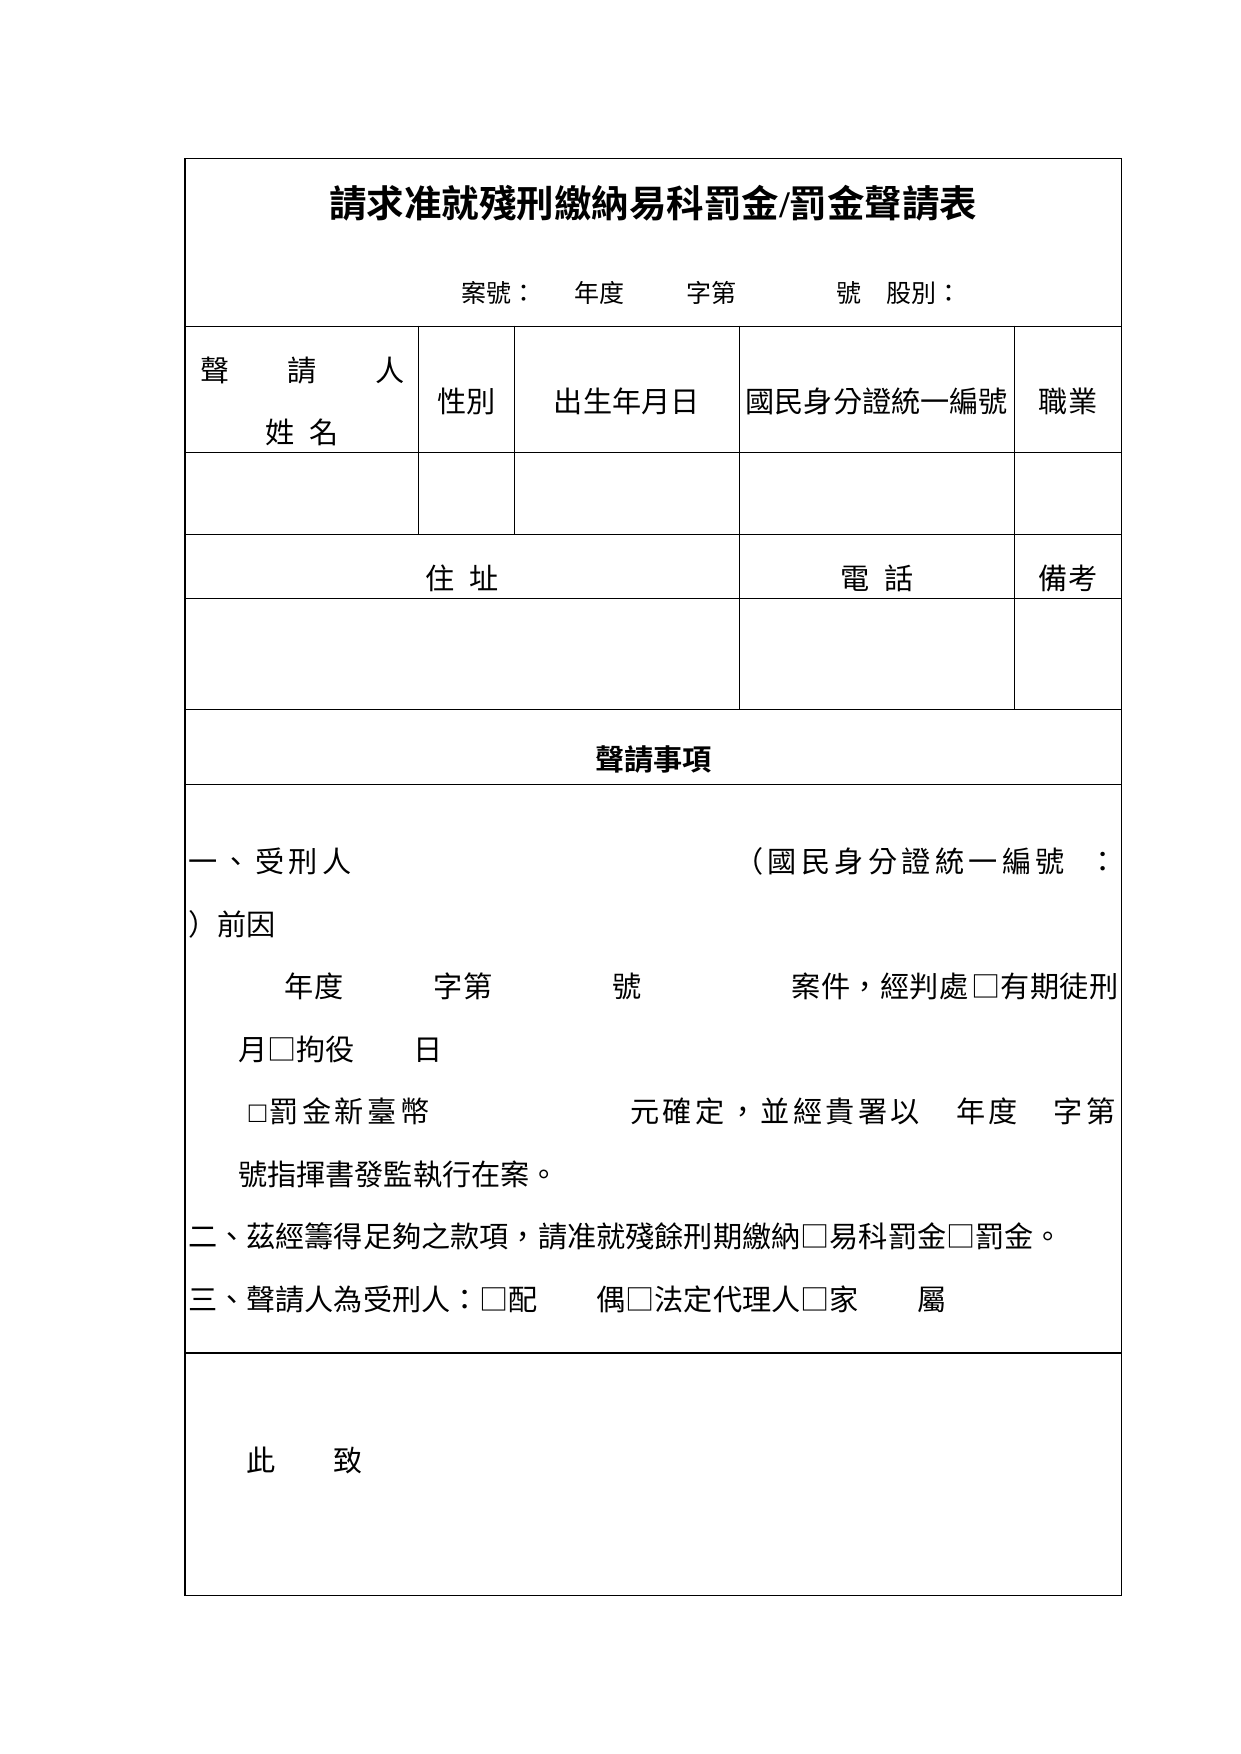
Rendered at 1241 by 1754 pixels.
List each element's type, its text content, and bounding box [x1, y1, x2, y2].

table_cell [1015, 453, 1121, 534]
table_cell [740, 453, 1014, 534]
table_cell 此 致 [186, 1354, 1121, 1595]
table_cell [740, 599, 1014, 709]
table_cell [419, 453, 514, 534]
table_cell [186, 1319, 1121, 1352]
table_cell 一、受刑人 （國民身分證統一編號 ： ）前因 年度 字第 號 案件，經判處□有期徒刑 月□拘役 日 □罰金新臺幣 元確定，並經貴署以 年度 字第 號指揮書發監執行在案。 二、茲經籌得足夠之款項，請准就殘餘刑期繳納□易科罰金□罰金。 三、聲請人為受刑人：□配 偶□法定代理人□家 屬 [186, 785, 1121, 1318]
table_cell [1015, 599, 1121, 709]
table_header 請求准就殘刑繳納易科罰金/罰金聲請表 案號： 年度 字第 號 股別： [186, 159, 1121, 326]
table_cell 聲請事項 [186, 710, 1121, 784]
table_cell 出生年月日 [515, 327, 739, 452]
table_cell 備考 [1015, 535, 1121, 598]
table_cell 國民身分證統一編號 [740, 327, 1014, 452]
table_cell [186, 453, 418, 534]
table_cell [515, 453, 739, 534]
table_cell 聲 請 人 姓 名 [186, 327, 418, 452]
table_cell [186, 599, 739, 709]
table_cell 電 話 [740, 535, 1014, 598]
table_cell 性別 [419, 327, 514, 452]
table_cell 職業 [1015, 327, 1121, 452]
table_cell 住 址 [186, 535, 739, 598]
